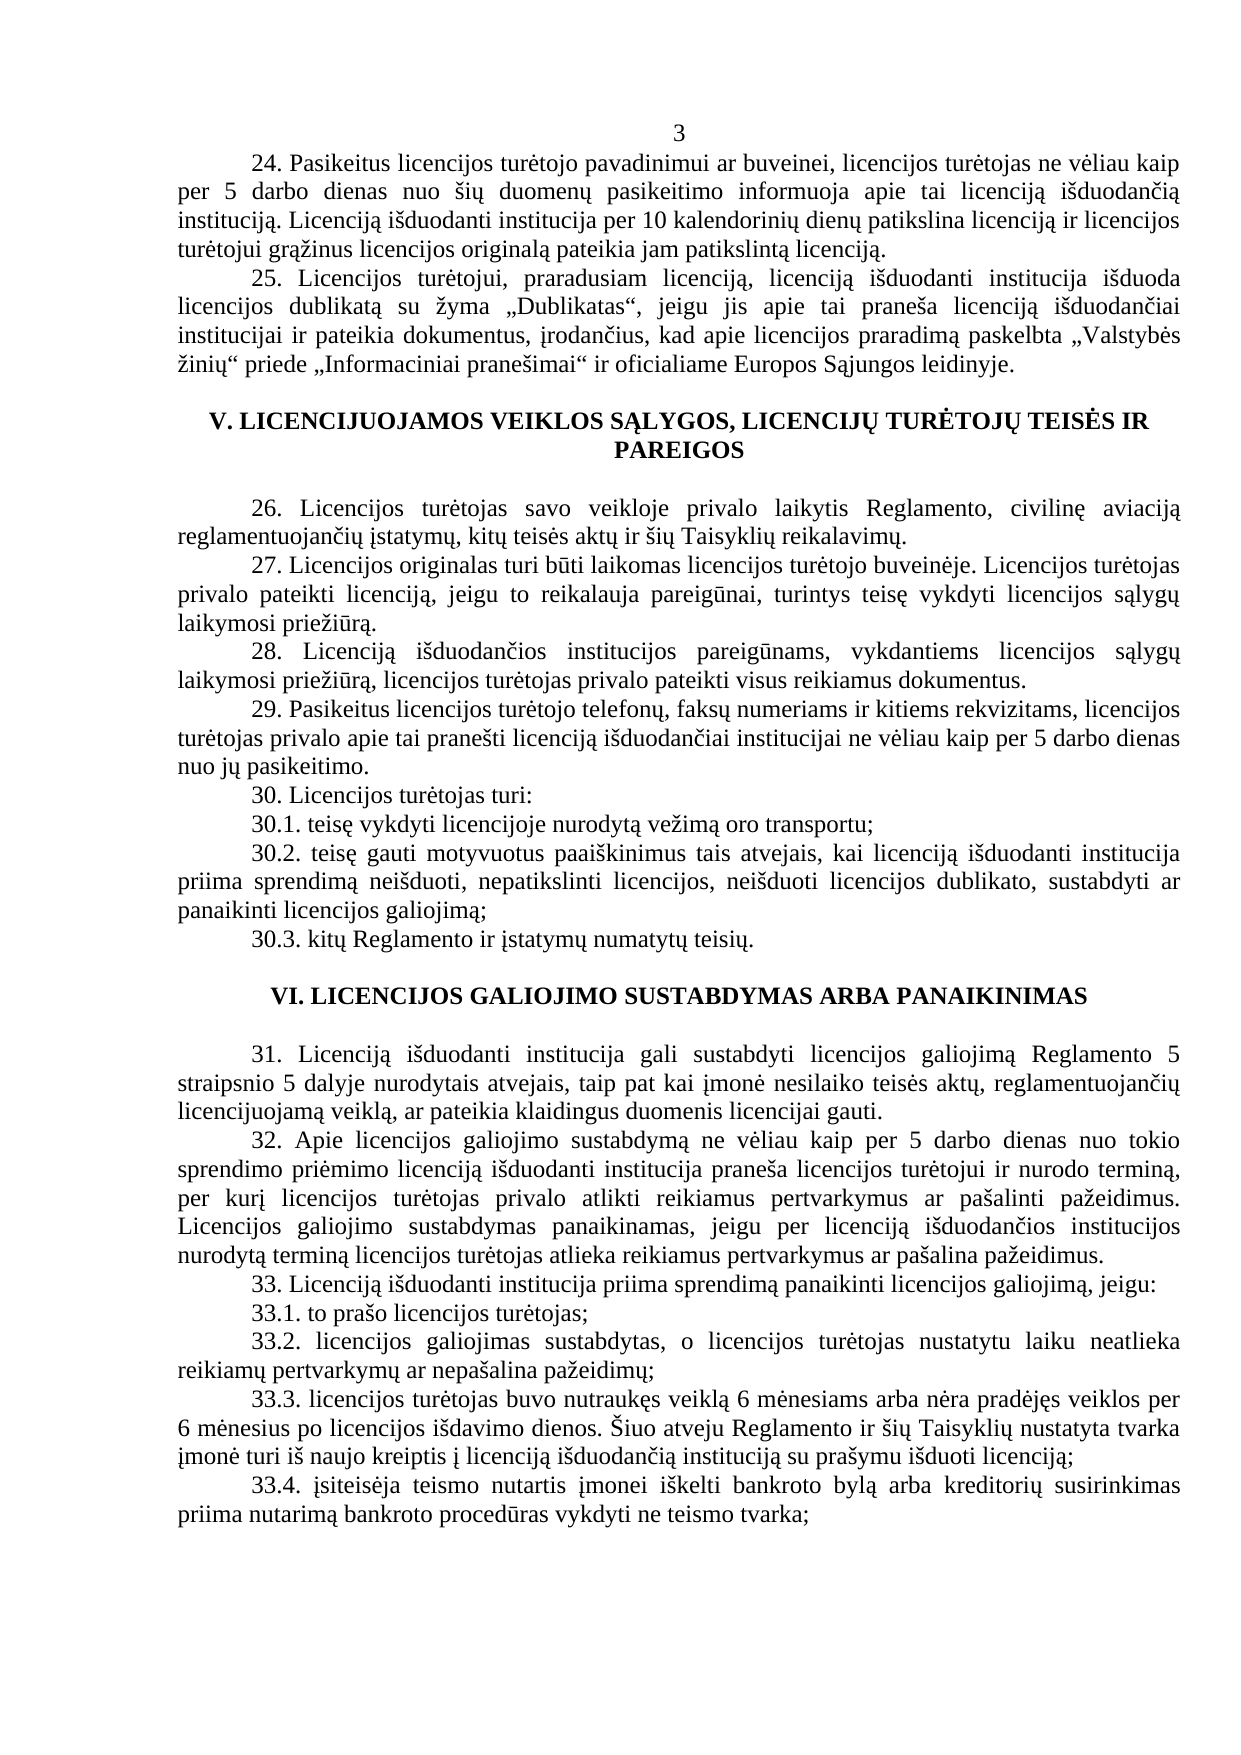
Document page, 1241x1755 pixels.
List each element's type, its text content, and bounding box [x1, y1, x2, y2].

text 30.1. teisę vykdyti licencijoje nurodytą vežimą oro transportu; [177, 809, 1181, 838]
text 29. Pasikeitus licencijos turėtojo telefonų, faksų numeriams ir kitiems rekvizitams, licencijos turėtojas privalo apie tai pranešti licenciją išduodančiai institucijai ne vėliau kaip per 5 darbo dienas nuo jų pasikeitimo. [177, 694, 1181, 780]
text 33.4. įsiteisėja teismo nutartis įmonei iškelti bankroto bylą arba kreditorių susirinkimas priima nutarimą bankroto procedūras vykdyti ne teismo tvarka; [177, 1470, 1181, 1528]
text 27. Licencijos originalas turi būti laikomas licencijos turėtojo buveinėje. Licencijos turėtojas privalo pateikti licenciją, jeigu to reikalauja pareigūnai, turintys teisę vykdyti licencijos sąlygų laikymosi priežiūrą. [177, 550, 1181, 636]
text PAREIGOS [177, 435, 1181, 464]
text 33.2. licencijos galiojimas sustabdytas, o licencijos turėtojas nustatytu laiku neatlieka reikiamų pertvarkymų ar nepašalina pažeidimų; [177, 1326, 1181, 1384]
text 32. Apie licencijos galiojimo sustabdymą ne vėliau kaip per 5 darbo dienas nuo tokio sprendimo priėmimo licenciją išduodanti institucija praneša licencijos turėtojui ir nurodo terminą, per kurį licencijos turėtojas privalo atlikti reikiamus pertvarkymus ar pašalinti pažeidimus. Licencijos galiojimo sustabdymas panaikinamas, jeigu per licenciją išduodančios institucijos nurodytą terminą licencijos turėtojas atlieka reikiamus pertvarkymus ar pašalina pažeidimus. [177, 1125, 1181, 1269]
text 24. Pasikeitus licencijos turėtojo pavadinimui ar buveinei, licencijos turėtojas ne vėliau kaip per 5 darbo dienas nuo šių duomenų pasikeitimo informuoja apie tai licenciją išduodančią instituciją. Licenciją išduodanti institucija per 10 kalendorinių dienų patikslina licenciją ir licencijos turėtojui grąžinus licencijos originalą pateikia jam patikslintą licenciją. [177, 148, 1181, 263]
text 33.3. licencijos turėtojas buvo nutraukęs veiklą 6 mėnesiams arba nėra pradėjęs veiklos per 6 mėnesius po licencijos išdavimo dienos. Šiuo atveju Reglamento ir šių Taisyklių nustatyta tvarka įmonė turi iš naujo kreiptis į licenciją išduodančią instituciją su prašymu išduoti licenciją; [177, 1384, 1181, 1470]
text 30. Licencijos turėtojas turi: [177, 780, 1181, 809]
text 33.1. to prašo licencijos turėtojas; [177, 1298, 1181, 1326]
text VI. LICENCIJOS GALIOJIMO SUSTABDYMAS ARBA PANAIKINIMAS [177, 981, 1181, 1010]
text 33. Licenciją išduodanti institucija priima sprendimą panaikinti licencijos galiojimą, jeigu: [177, 1269, 1181, 1298]
text 25. Licencijos turėtojui, praradusiam licenciją, licenciją išduodanti institucija išduoda licencijos dublikatą su žyma „Dublikatas“, jeigu jis apie tai praneša licenciją išduodančiai institucijai ir pateikia dokumentus, įrodančius, kad apie licencijos praradimą paskelbta „Valstybės žinių“ priede „Informaciniai pranešimai“ ir oficialiame Europos Sąjungos leidinyje. [177, 263, 1181, 378]
text V. LICENCIJUOJAMOS VEIKLOS SĄLYGOS, LICENCIJŲ TURĖTOJŲ TEISĖS IR [177, 406, 1181, 435]
text 28. Licenciją išduodančios institucijos pareigūnams, vykdantiems licencijos sąlygų laikymosi priežiūrą, licencijos turėtojas privalo pateikti visus reikiamus dokumentus. [177, 636, 1181, 694]
text 30.2. teisę gauti motyvuotus paaiškinimus tais atvejais, kai licenciją išduodanti institucija priima sprendimą neišduoti, nepatikslinti licencijos, neišduoti licencijos dublikato, sustabdyti ar panaikinti licencijos galiojimą; [177, 838, 1181, 924]
text 31. Licenciją išduodanti institucija gali sustabdyti licencijos galiojimą Reglamento 5 straipsnio 5 dalyje nurodytais atvejais, taip pat kai įmonė nesilaiko teisės aktų, reglamentuojančių licencijuojamą veiklą, ar pateikia klaidingus duomenis licencijai gauti. [177, 1039, 1181, 1125]
text 30.3. kitų Reglamento ir įstatymų numatytų teisių. [177, 924, 1181, 953]
text 26. Licencijos turėtojas savo veikloje privalo laikytis Reglamento, civilinę aviaciją reglamentuojančių įstatymų, kitų teisės aktų ir šių Taisyklių reikalavimų. [177, 493, 1181, 550]
